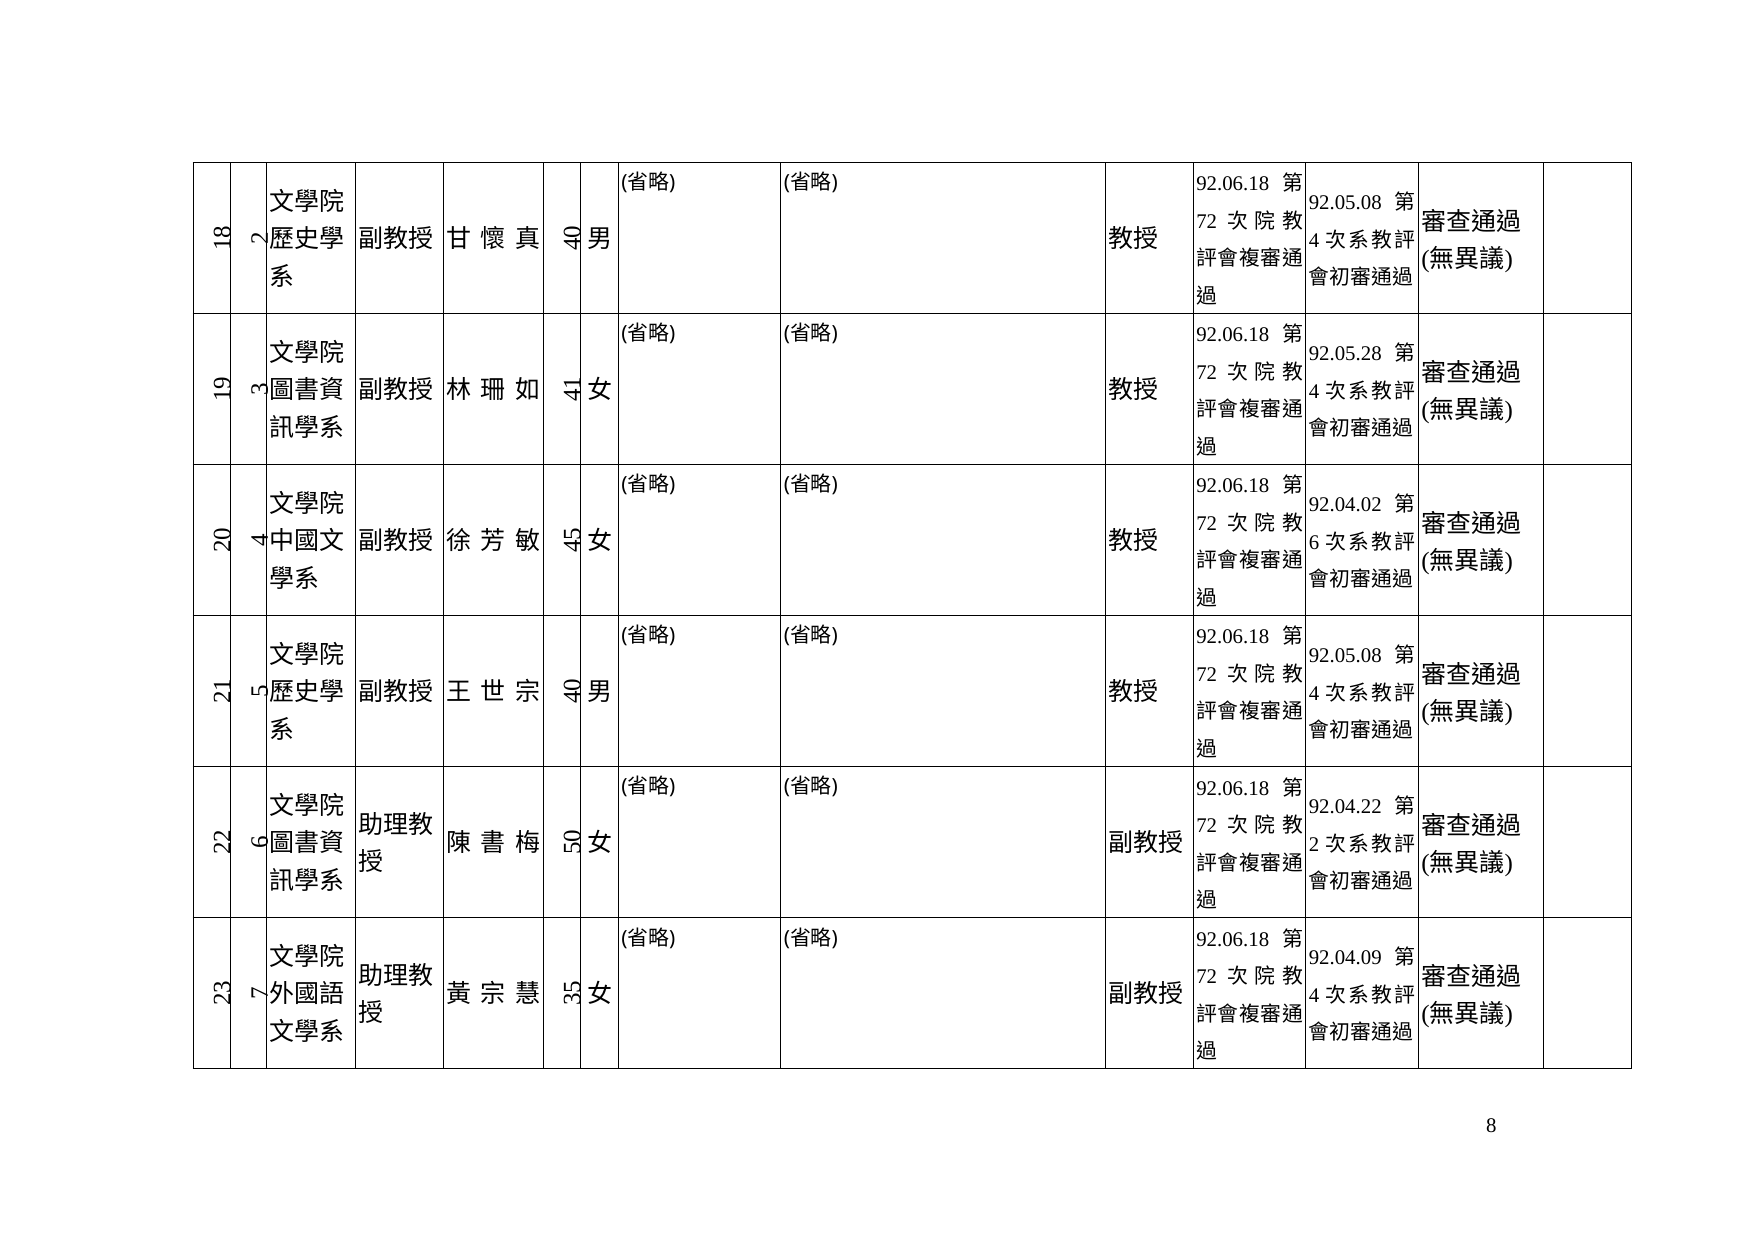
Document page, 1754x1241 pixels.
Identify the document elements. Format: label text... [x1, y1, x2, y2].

table_cell 副教授 [356, 616, 443, 766]
table_cell 教授 [1106, 616, 1193, 766]
table_cell [115, 766, 193, 917]
table_cell 18 [194, 163, 230, 313]
table_cell 92.06.18第72次院教評會複審通過 [1194, 918, 1305, 1068]
table_cell 92.06.18第72次院教評會複審通過 [1194, 465, 1305, 615]
table_cell 92.06.18第72次院教評會複審通過 [1194, 616, 1305, 766]
table_cell 21 [194, 616, 230, 766]
table_cell 教授 [1106, 163, 1193, 313]
table_cell 教授 [1106, 314, 1193, 464]
table_cell [115, 162, 193, 313]
table_cell 40 [544, 163, 580, 313]
table_cell 林珊如 [444, 314, 543, 464]
table_cell 文學院圖書資訊學系 [267, 314, 355, 464]
table_cell 副教授 [1106, 918, 1193, 1068]
table_cell [1544, 314, 1631, 464]
table_cell 22 [194, 767, 230, 917]
table_cell 文學院外國語文學系 [267, 918, 355, 1068]
table_cell 50 [544, 767, 580, 917]
table_cell 副教授 [356, 163, 443, 313]
table_cell [115, 917, 193, 1068]
table_cell 92.06.18第72次院教評會複審通過 [1194, 163, 1305, 313]
table_cell [115, 615, 193, 766]
table_cell 3 [231, 314, 266, 464]
table_cell 教授 [1106, 465, 1193, 615]
table_cell (省略) [781, 314, 1105, 464]
table_cell 男 [581, 616, 618, 766]
table_cell 92.04.22第2次系教評會初審通過 [1306, 767, 1418, 917]
table_cell (省略) [619, 163, 780, 313]
table_cell 審查通過(無異議) [1419, 163, 1543, 313]
table_cell 女 [581, 918, 618, 1068]
table_cell 92.05.28第4次系教評會初審通過 [1306, 314, 1418, 464]
table_cell 副教授 [356, 465, 443, 615]
table_cell 助理教授 [356, 918, 443, 1068]
table_cell [1544, 616, 1631, 766]
table_cell (省略) [781, 918, 1105, 1068]
table_cell 92.06.18第72次院教評會複審通過 [1194, 314, 1305, 464]
table_cell 副教授 [356, 314, 443, 464]
table_cell 女 [581, 314, 618, 464]
table_cell (省略) [619, 767, 780, 917]
table_cell 92.05.08第4次系教評會初審通過 [1306, 616, 1418, 766]
table_cell (省略) [619, 616, 780, 766]
table_cell 副教授 [1106, 767, 1193, 917]
table_cell (省略) [781, 163, 1105, 313]
table_cell (省略) [619, 314, 780, 464]
table_cell 35 [544, 918, 580, 1068]
table_cell 黃宗慧 [444, 918, 543, 1068]
table_cell 王世宗 [444, 616, 543, 766]
table_cell 男 [581, 163, 618, 313]
table_cell (省略) [781, 767, 1105, 917]
table_cell 7 [231, 918, 266, 1068]
table_cell 5 [231, 616, 266, 766]
table_cell 6 [231, 767, 266, 917]
table_cell (省略) [619, 918, 780, 1068]
table_cell (省略) [619, 465, 780, 615]
table_cell 陳書梅 [444, 767, 543, 917]
table_cell 40 [544, 616, 580, 766]
table_cell 甘懷真 [444, 163, 543, 313]
table_cell 20 [194, 465, 230, 615]
table_cell 審查通過(無異議) [1419, 767, 1543, 917]
table_cell 92.04.02第6次系教評會初審通過 [1306, 465, 1418, 615]
table_cell 文學院歷史學系 [267, 163, 355, 313]
table_cell 文學院中國文學系 [267, 465, 355, 615]
table_cell 女 [581, 767, 618, 917]
table_cell [1544, 918, 1631, 1068]
table_cell [115, 464, 193, 615]
table_cell [1544, 465, 1631, 615]
table_cell 徐芳敏 [444, 465, 543, 615]
table_cell 審查通過(無異議) [1419, 616, 1543, 766]
table_cell (省略) [781, 616, 1105, 766]
table_cell 女 [581, 465, 618, 615]
table_cell 助理教授 [356, 767, 443, 917]
table_cell (省略) [781, 465, 1105, 615]
table_cell 審查通過(無異議) [1419, 465, 1543, 615]
table_cell 文學院歷史學系 [267, 616, 355, 766]
table_cell [115, 313, 193, 464]
table_cell 2 [231, 163, 266, 313]
table_cell 92.06.18第72次院教評會複審通過 [1194, 767, 1305, 917]
table_cell 文學院圖書資訊學系 [267, 767, 355, 917]
table_cell 19 [194, 314, 230, 464]
table_cell 45 [544, 465, 580, 615]
table_cell 23 [194, 918, 230, 1068]
table_cell 4 [231, 465, 266, 615]
table_cell [1544, 767, 1631, 917]
table_cell [1544, 163, 1631, 313]
table_cell 92.05.08第4次系教評會初審通過 [1306, 163, 1418, 313]
table_cell 92.04.09第4次系教評會初審通過 [1306, 918, 1418, 1068]
table_cell 41 [544, 314, 580, 464]
table_cell 審查通過(無異議) [1419, 314, 1543, 464]
table_cell 審查通過(無異議) [1419, 918, 1543, 1068]
